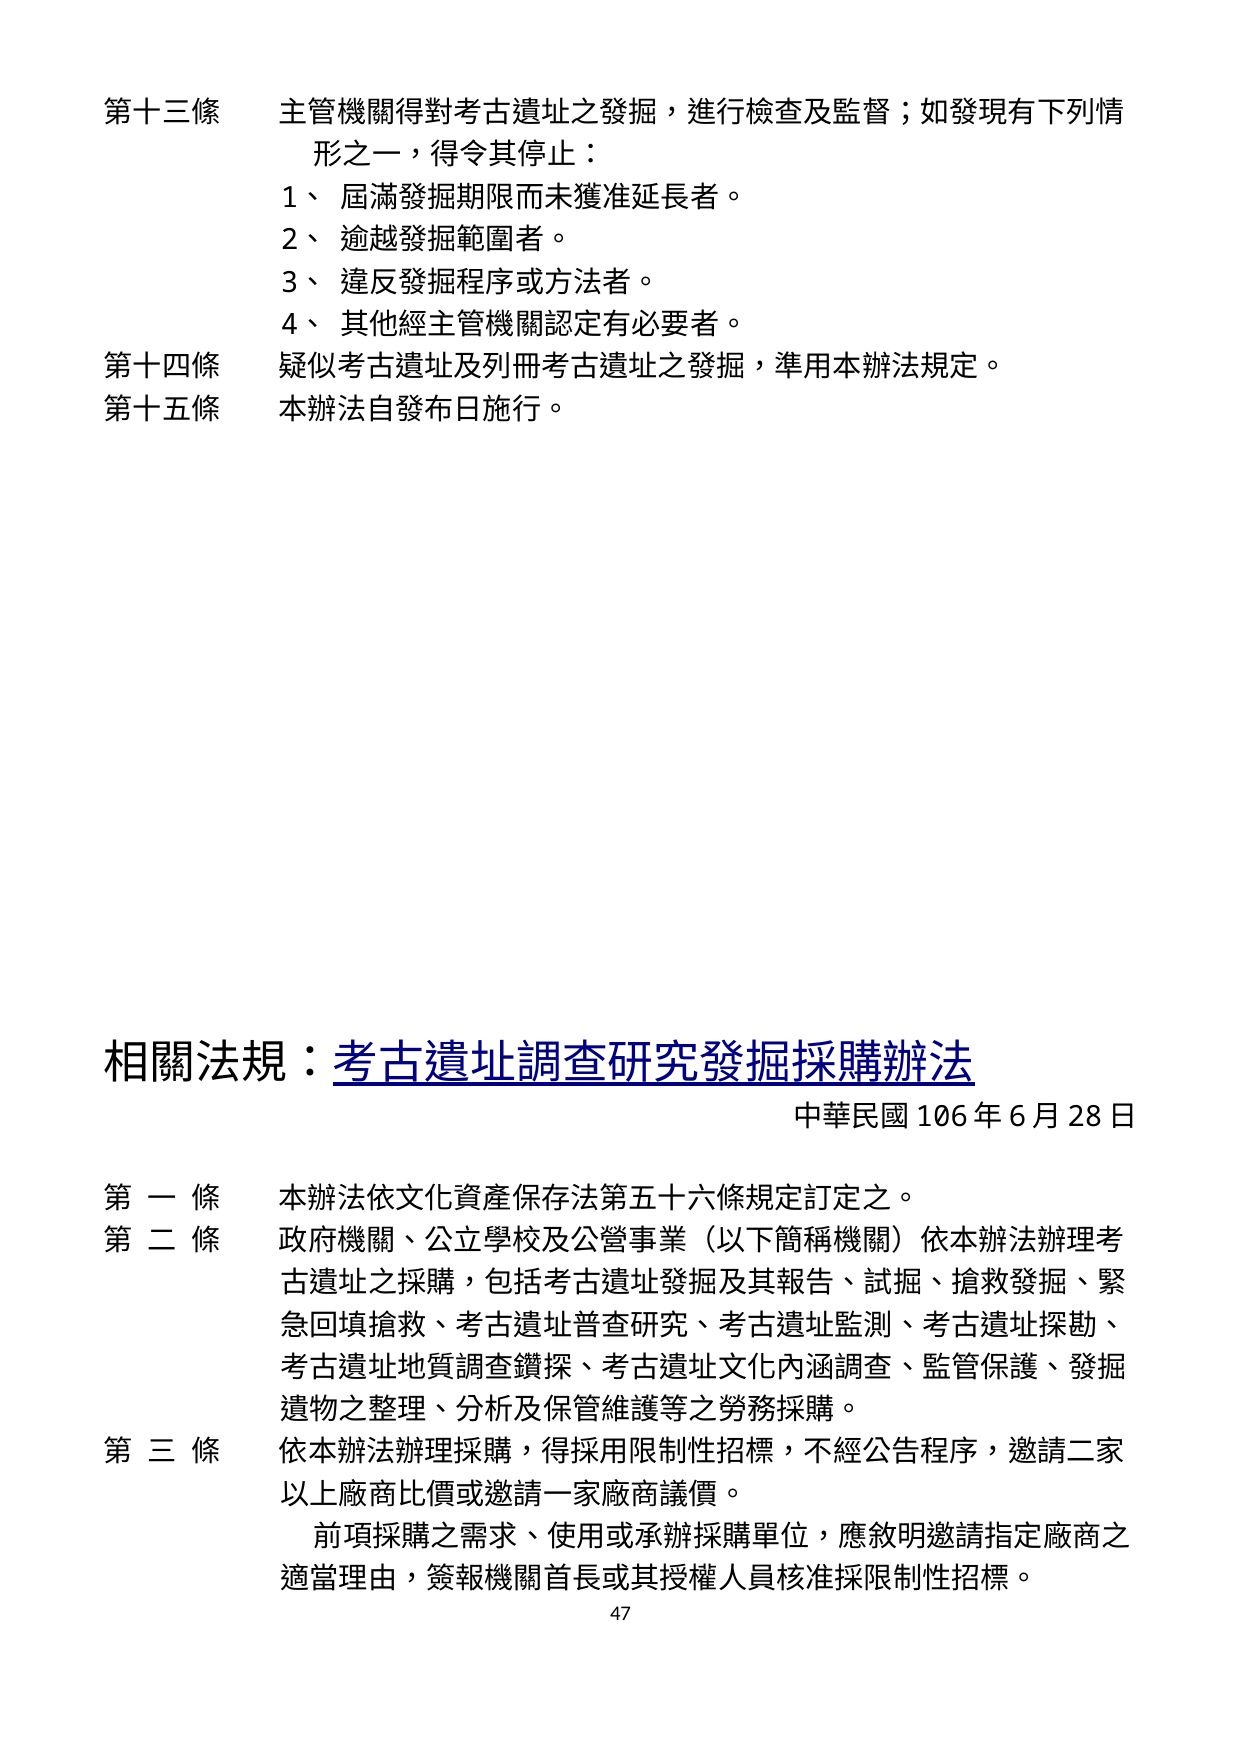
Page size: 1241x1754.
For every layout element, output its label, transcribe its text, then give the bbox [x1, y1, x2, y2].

list 違反發掘程序或方法者。 [281, 258, 1137, 301]
list 屆滿發掘期限而未獲准延長者。 [281, 173, 1137, 216]
text 相關法規：考古遺址調查研究發掘採購辦法 [103, 1026, 1137, 1092]
text 中華民國106年6月28日 [103, 1092, 1137, 1134]
text 第 三 條 依本辦法辦理採購，得採用限制性招標，不經公告程序，邀請二家以上廠商比價或邀請一家廠商議價。 [104, 1428, 1137, 1512]
text 第 一 條 本辦法依文化資產保存法第五十六條規定訂定之。 [103, 1174, 1137, 1216]
text 第十五條 本辦法自發布日施行。 [103, 385, 1137, 427]
text 形之一，得令其停止： [103, 131, 1137, 173]
text 第十四條 疑似考古遺址及列冊考古遺址之發掘，準用本辦法規定。 [103, 343, 1137, 385]
list 逾越發掘範圍者。 [281, 216, 1137, 258]
list 其他經主管機關認定有必要者。 [281, 301, 1137, 343]
text 第十三絛 主管機關得對考古遺址之發掘，進行檢查及監督；如發現有下列情 [103, 89, 1137, 131]
text 前項採購之需求、使用或承辦採購單位，應敘明邀請指定廠商之適當理由，簽報機關首長或其授權人員核准採限制性招標。 [104, 1512, 1137, 1597]
text 第 二 條 政府機關、公立學校及公營事業（以下簡稱機關）依本辦法辦理考古遺址之採購，包括考古遺址發掘及其報告、試掘、搶救發掘、緊急回填搶救、考古遺址普查研究、考古遺址監測、考古遺址探勘、考古遺址地質調查鑽探、考古遺址文化內涵調查、監管保護、發掘遺物之整理、分析及保管維護等之勞務採購。 [104, 1216, 1137, 1428]
